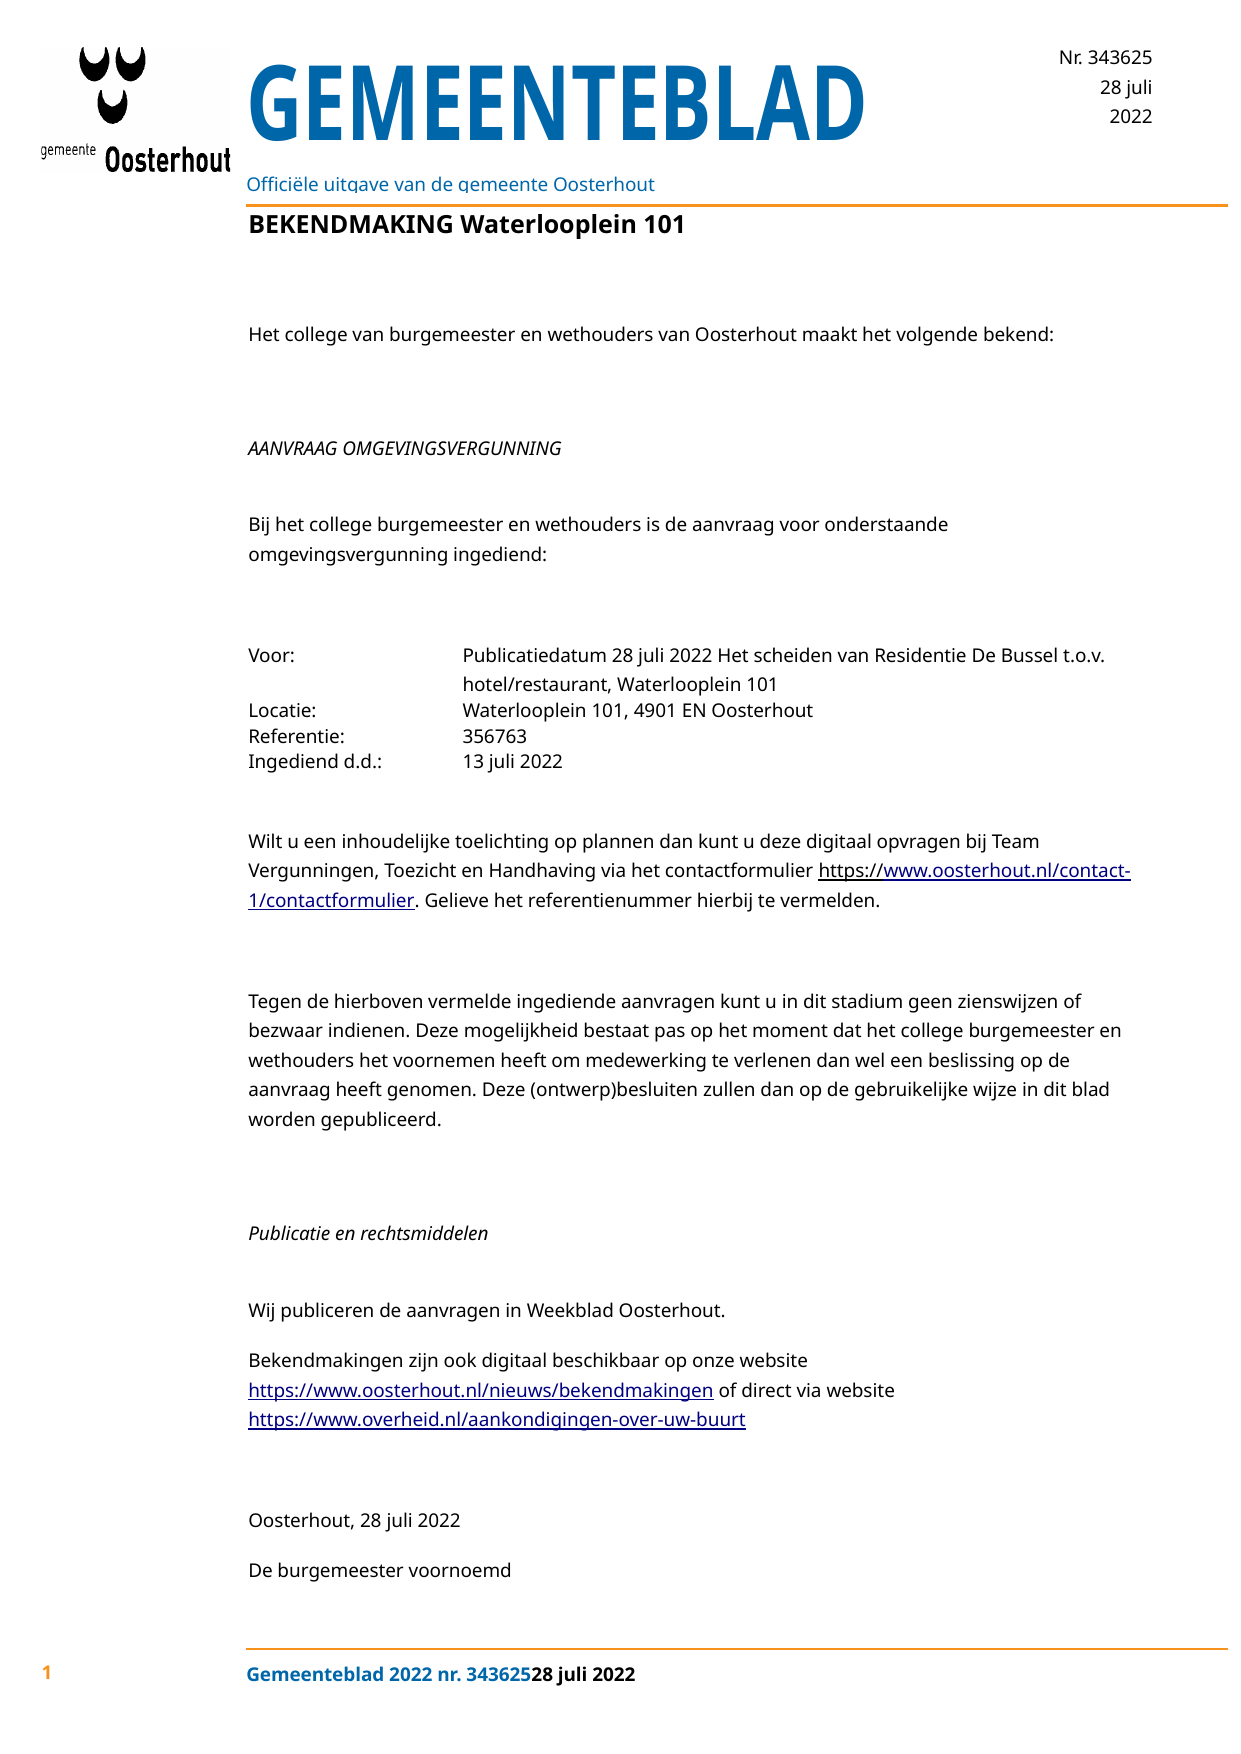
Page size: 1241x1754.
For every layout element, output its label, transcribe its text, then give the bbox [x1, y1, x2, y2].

table_header Publicatiedatum 28 juli 2022 Het scheiden van Residentie De Bussel t.o.v. hotel/restaurant, Waterlooplein 101 [462, 642, 1152, 697]
table_cell Ingediend d.d.: [248, 749, 462, 774]
table_cell Referentie: [248, 723, 462, 748]
text Wilt u een inhoudelijke toelichting op plannen dan kunt u deze digitaal opvragen bij Team Vergunningen, Toezicht en Handhaving via het contactformulier https://www.oosterhout.nl/contact-1/contactformulier. Gelieve het referentienummer hierbij te vermelden. [248, 828, 1152, 913]
text Het college van burgemeester en wethouders van Oosterhout maakt het volgende bekend: [248, 321, 1152, 346]
table_cell 13 juli 2022 [462, 749, 1152, 774]
text BEKENDMAKING Waterlooplein 101 [248, 207, 1152, 241]
table_cell Locatie: [248, 697, 462, 723]
table_cell 356763 [462, 723, 1152, 748]
text Bekendmakingen zijn ook digitaal beschikbaar op onze website https://www.oosterhout.nl/nieuws/bekendmakingen of direct via website https://www.overheid.nl/aankondigingen-over-uw-buurt [248, 1347, 1152, 1432]
table_cell Waterlooplein 101, 4901 EN Oosterhout [462, 697, 1152, 723]
text Tegen de hierboven vermelde ingediende aanvragen kunt u in dit stadium geen zienswijzen of bezwaar indienen. Deze mogelijkheid bestaat pas op het moment dat het college burgemeester en wethouders het voornemen heeft om medewerking te verlenen dan wel een beslissing op de aanvraag heeft genomen. Deze (ontwerp)besluiten zullen dan op de gebruikelijke wijze in dit blad worden gepubliceerd. [248, 988, 1152, 1132]
text Bij het college burgemeester en wethouders is de aanvraag voor onderstaande omgevingsvergunning ingediend: [248, 511, 1152, 567]
picture [41, 47, 231, 172]
text Wij publiceren de aanvragen in Weekblad Oosterhout. [248, 1297, 1152, 1322]
text Oosterhout, 28 juli 2022 [248, 1507, 1152, 1533]
table_header Voor: [248, 642, 462, 697]
text De burgemeester voornoemd [248, 1558, 1152, 1583]
text Publicatie en rechtsmiddelen [248, 1221, 1152, 1246]
text AANVRAAG OMGEVINGSVERGUNNING [248, 435, 1152, 461]
